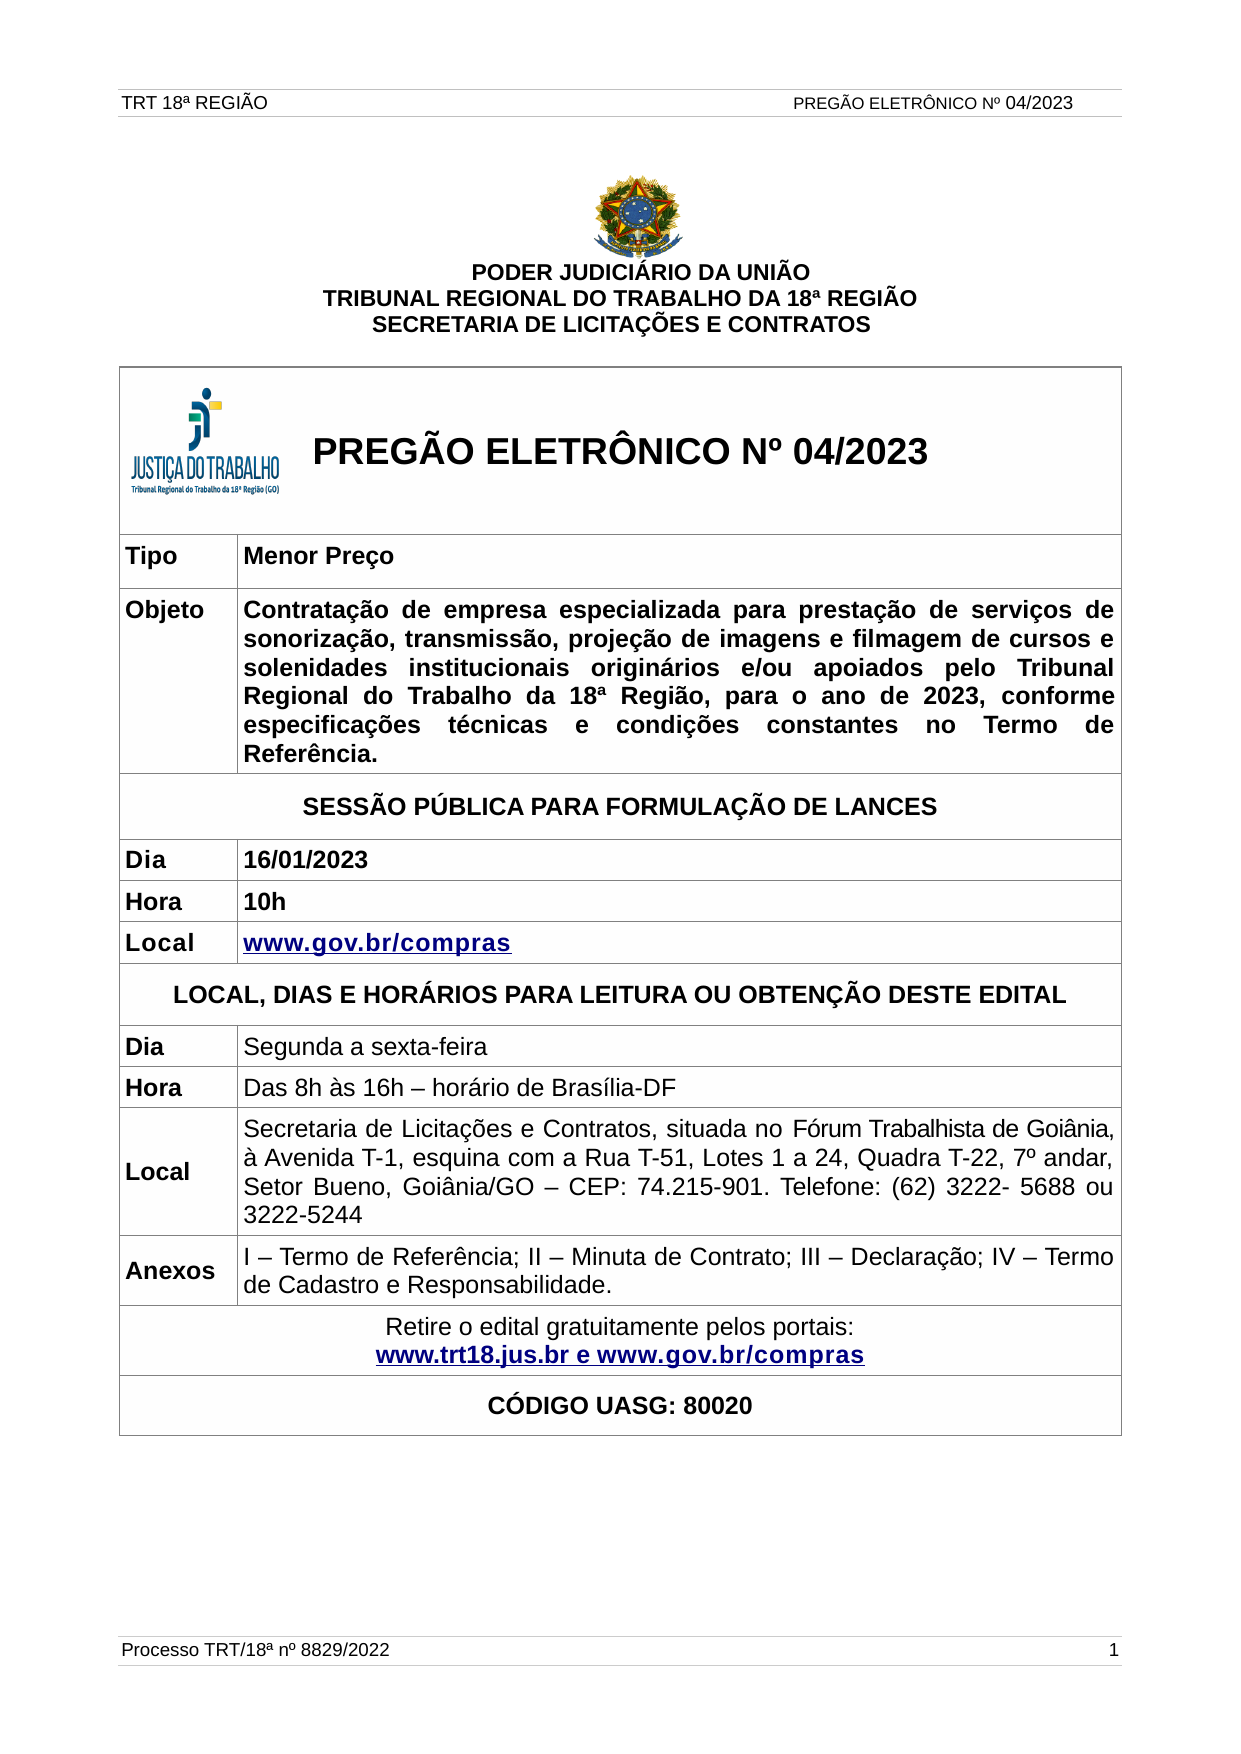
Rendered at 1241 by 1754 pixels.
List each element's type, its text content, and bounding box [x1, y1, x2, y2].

table_cell Tipo [120, 535, 237, 588]
table_cell Das 8h às 16h – horário de Brasília-DF [238, 1067, 1121, 1107]
table_cell www.gov.br/compras [238, 922, 1121, 962]
text SECRETARIA DE LICITAÇÕES E CONTRATOS [118, 311, 1124, 338]
table_cell I – Termo de Referência; II – Minuta de Contrato; III – Declaração; IV – Termo de Cadastro e Responsabilidade. [238, 1236, 1121, 1305]
table_cell Local [120, 1108, 237, 1235]
table_cell Secretaria de Licitações e Contratos, situada no Fórum Trabalhista de Goiânia, à Avenida T-1, esquina com a Rua T-51, Lotes 1 a 24, Quadra T-22, 7º andar, Setor Bueno, Goiânia/GO – CEP: 74.215-901. Telefone: (62) 3222- 5688 ou 3222-5244 [238, 1108, 1121, 1235]
table_cell 16/01/2023 [238, 840, 1121, 880]
text PODER JUDICIÁRIO DA UNIÃO [160, 258, 1122, 285]
table_cell Hora [120, 881, 237, 921]
table_cell Objeto [120, 589, 237, 773]
table_cell LOCAL, DIAS E HORÁRIOS PARA LEITURA OU OBTENÇÃO DESTE EDITAL [120, 964, 1121, 1025]
table_cell Segunda a sexta-feira [238, 1026, 1121, 1066]
table_cell Dia [120, 1026, 237, 1066]
table_cell Anexos [120, 1236, 237, 1305]
table_cell Hora [120, 1067, 237, 1107]
table_cell CÓDIGO UASG: 80020 [120, 1376, 1121, 1435]
table_cell Dia [120, 840, 237, 880]
table_cell Local [120, 922, 237, 962]
picture [127, 385, 283, 498]
text TRIBUNAL REGIONAL DO TRABALHO DA 18ª REGIÃO [116, 285, 1124, 311]
table_cell 10h [238, 881, 1121, 921]
table_cell Menor Preço [238, 535, 1121, 588]
table_cell Contratação de empresa especializada para prestação de serviços de sonorização, transmissão, projeção de imagens e filmagem de cursos e solenidades institucionais originários e/ou apoiados pelo Tribunal Regional do Trabalho da 18ª Região, para o ano de 2023, conforme especificações técnicas e condições constantes no Termo de Referência. [238, 589, 1121, 773]
table_header PREGÃO ELETRÔNICO Nº 04/2023 [120, 368, 1121, 534]
table_cell Retire o edital gratuitamente pelos portais: www.trt18.jus.br e www.gov.br/compras [120, 1306, 1121, 1375]
table_cell SESSÃO PÚBLICA PARA FORMULAÇÃO DE LANCES [120, 774, 1121, 839]
